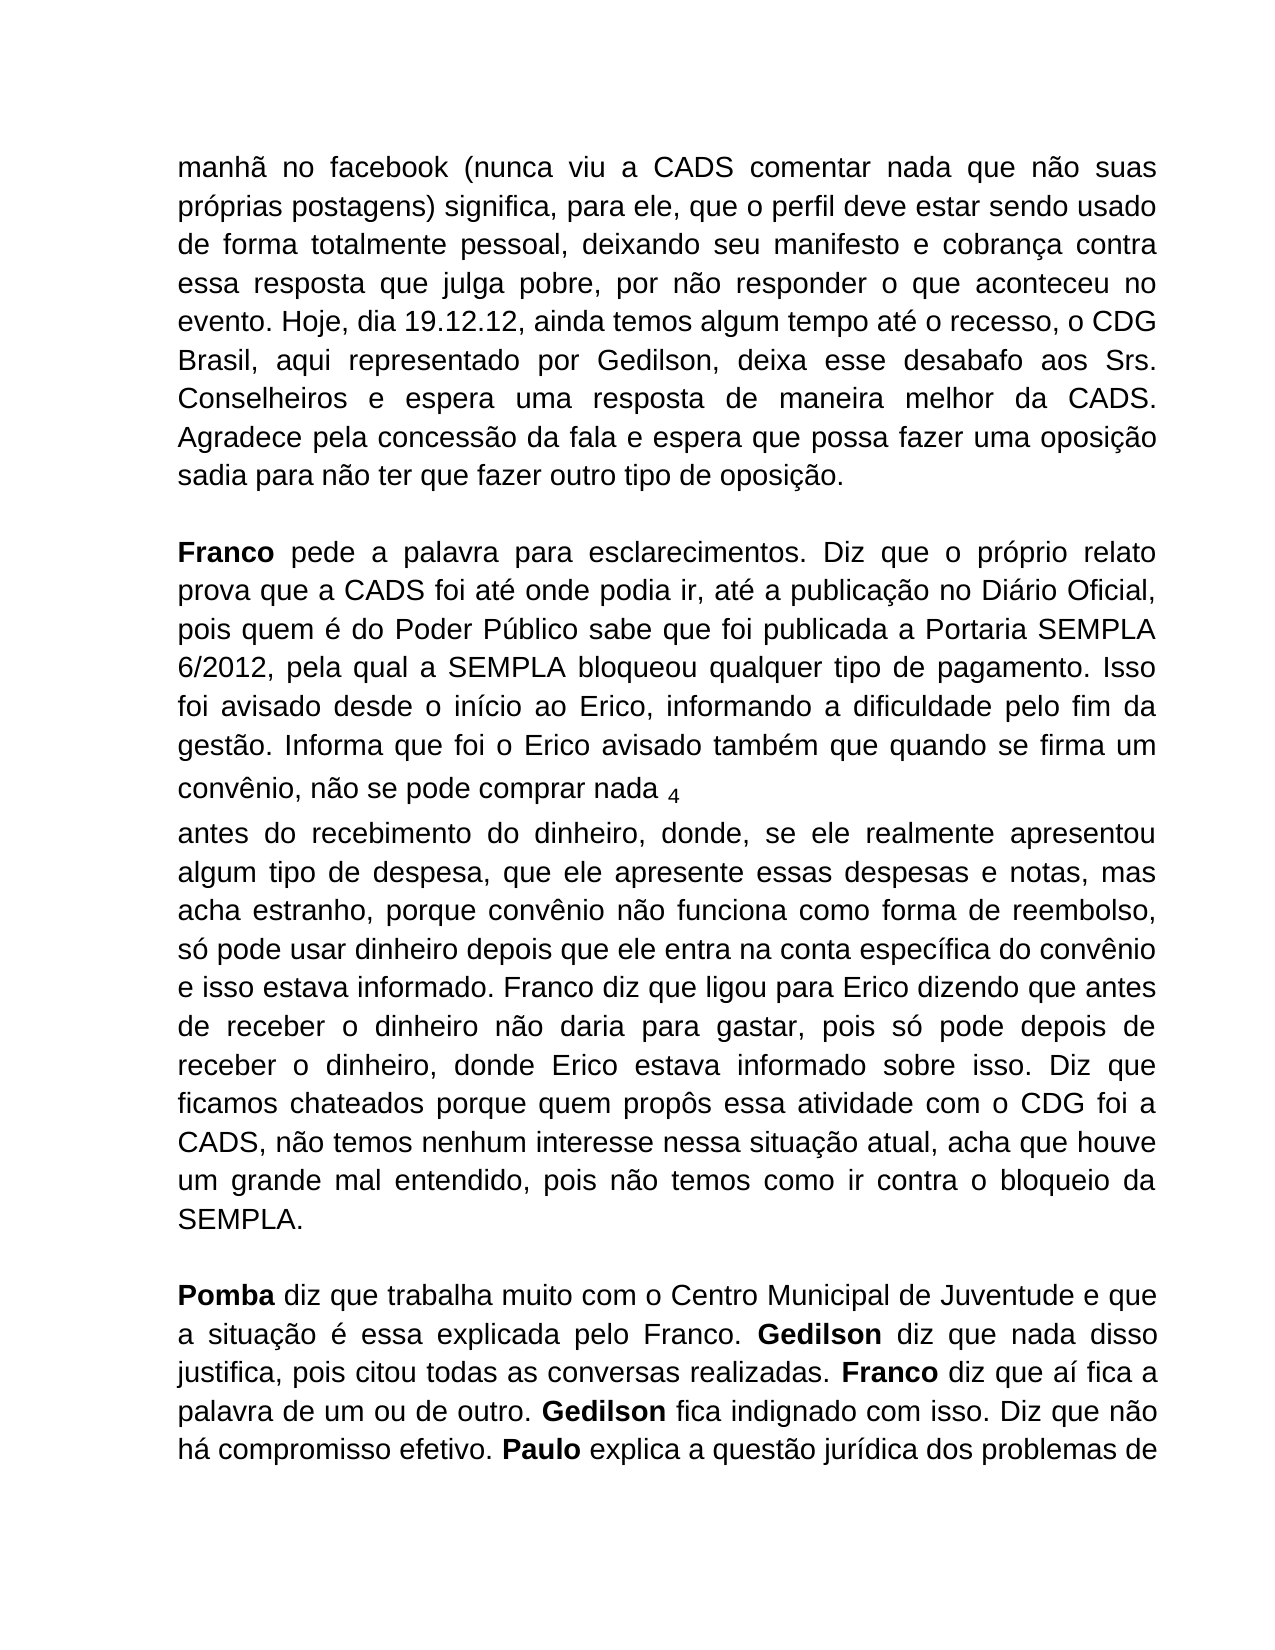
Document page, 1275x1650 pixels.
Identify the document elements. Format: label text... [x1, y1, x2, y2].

text manhã no facebook (nunca viu a CADS comentar nada que não suas próprias postagens) significa, para ele, que o perfil deve estar sendo usado de forma totalmente pessoal, deixando seu manifesto e cobrança contra essa resposta que julga pobre, por não responder o que aconteceu no evento. Hoje, dia 19.12.12, ainda temos algum tempo até o recesso, o CDG Brasil, aqui representado por Gedilson, deixa esse desabafo aos Srs. Conselheiros e espera uma resposta de maneira melhor da CADS. Agradece pela concessão da fala e espera que possa fazer uma oposição sadia para não ter que fazer outro tipo de oposição. [177, 150, 1158, 492]
text Franco pede a palavra para esclarecimentos. Diz que o próprio relato prova que a CADS foi até onde podia ir, até a publicação no Diário Oficial, pois quem é do Poder Público sabe que foi publicada a Portaria SEMPLA 6/2012, pela qual a SEMPLA bloqueou qualquer tipo de pagamento. Isso foi avisado desde o início ao Erico, informando a dificuldade pelo fim da gestão. Informa que foi o Erico avisado também que quando se firma um convênio, não se pode comprar nada 4 [177, 535, 1158, 810]
text Pomba diz que trabalha muito com o Centro Municipal de Juventude e que a situação é essa explicada pelo Franco. Gedilson diz que nada disso justifica, pois citou todas as conversas realizadas. Franco diz que aí fica a palavra de um ou de outro. Gedilson fica indignado com isso. Diz que não há compromisso efetivo. Paulo explica a questão jurídica dos problemas de [177, 1278, 1158, 1466]
text antes do recebimento do dinheiro, donde, se ele realmente apresentou algum tipo de despesa, que ele apresente essas despesas e notas, mas acha estranho, porque convênio não funciona como forma de reembolso, só pode usar dinheiro depois que ele entra na conta específica do convênio e isso estava informado. Franco diz que ligou para Erico dizendo que antes de receber o dinheiro não daria para gastar, pois só pode depois de receber o dinheiro, donde Erico estava informado sobre isso. Diz que ficamos chateados porque quem propôs essa atividade com o CDG foi a CADS, não temos nenhum interesse nessa situação atual, acha que houve um grande mal entendido, pois não temos como ir contra o bloqueio da SEMPLA. [177, 816, 1158, 1235]
